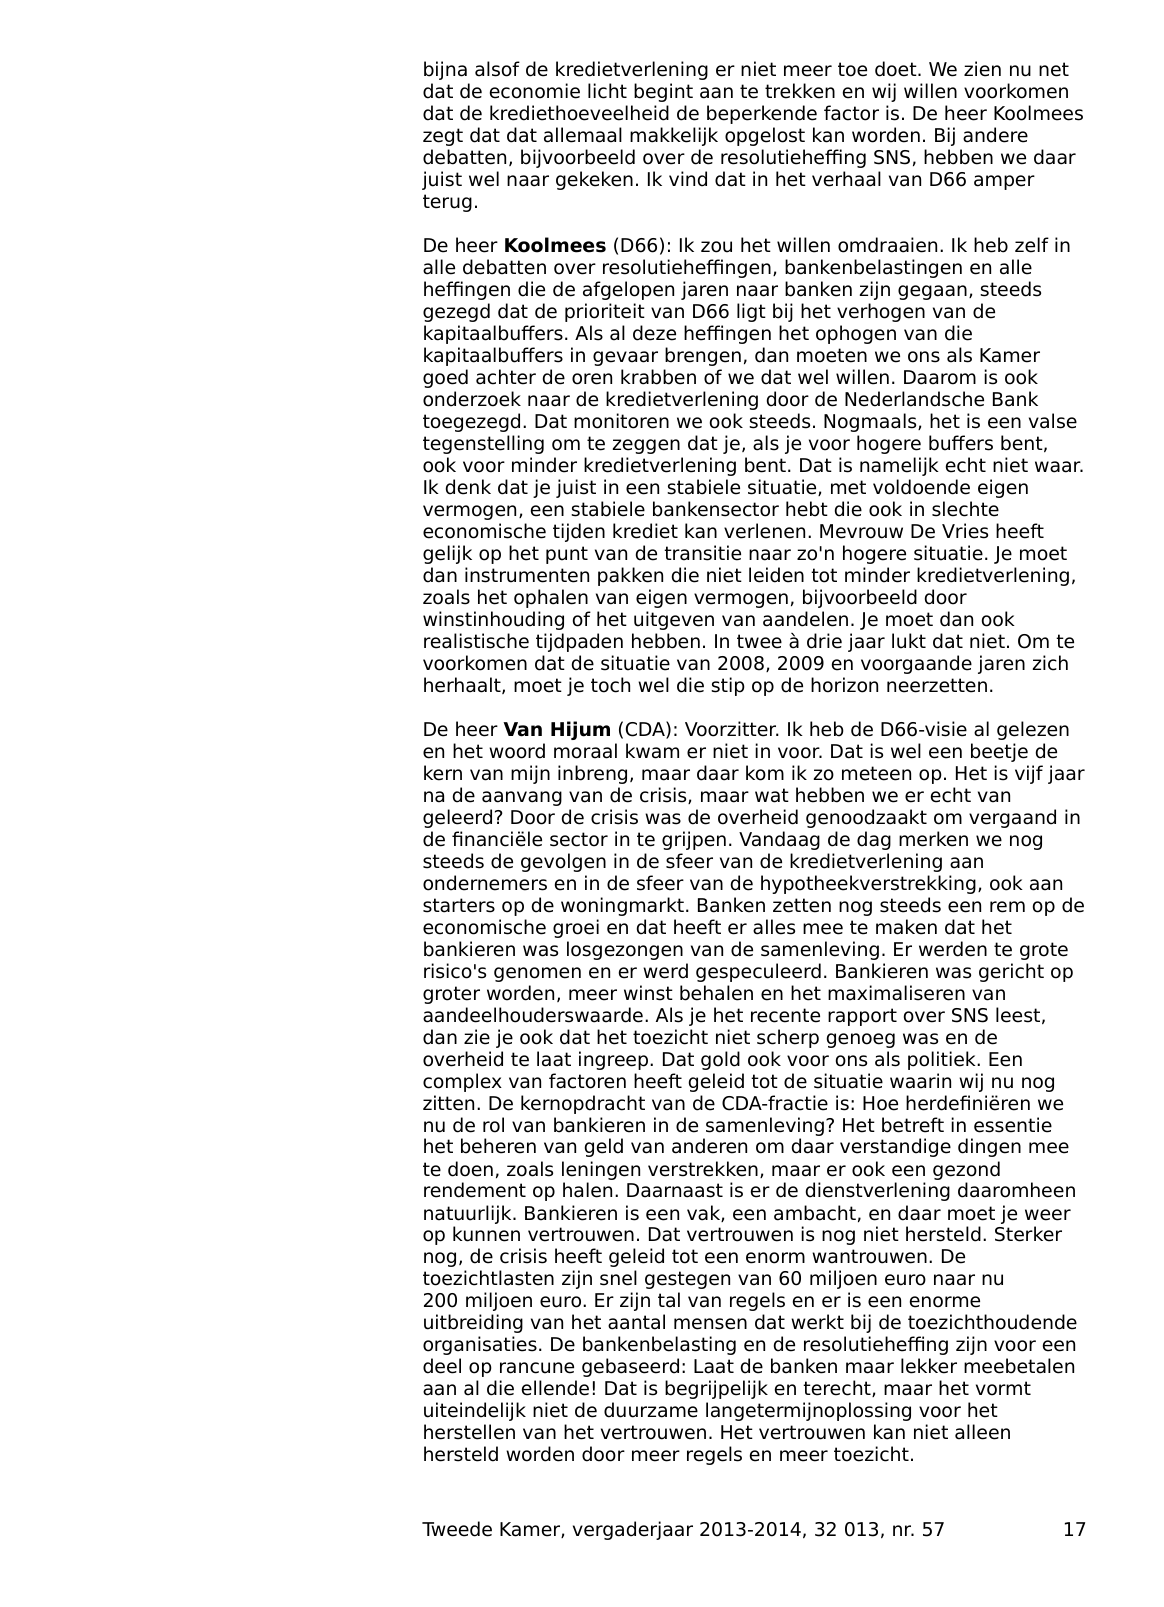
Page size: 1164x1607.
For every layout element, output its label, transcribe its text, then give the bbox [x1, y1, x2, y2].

text bijna alsof de kredietverlening er niet meer toe doet. We zien nu net dat de economie licht begint aan te trekken en wij willen voorkomen dat de krediethoeveelheid de beperkende factor is. De heer Koolmees zegt dat dat allemaal makkelijk opgelost kan worden. Bij andere debatten, bijvoorbeeld over de resolutieheffing SNS, hebben we daar juist wel naar gekeken. Ik vind dat in het verhaal van D66 amper terug. [422, 59, 1087, 213]
text De heer Van Hijum (CDA): Voorzitter. Ik heb de D66-visie al gelezen en het woord moraal kwam er niet in voor. Dat is wel een beetje de kern van mijn inbreng, maar daar kom ik zo meteen op. Het is vijf jaar na de aanvang van de crisis, maar wat hebben we er echt van geleerd? Door de crisis was de overheid genoodzaakt om vergaand in de financiële sector in te grijpen. Vandaag de dag merken we nog steeds de gevolgen in de sfeer van de kredietverlening aan ondernemers en in de sfeer van de hypotheekverstrekking, ook aan starters op de woningmarkt. Banken zetten nog steeds een rem op de economische groei en dat heeft er alles mee te maken dat het bankieren was losgezongen van de samenleving. Er werden te grote risico's genomen en er werd gespeculeerd. Bankieren was gericht op groter worden, meer winst behalen en het maximaliseren van aandeelhouderswaarde. Als je het recente rapport over SNS leest, dan zie je ook dat het toezicht niet scherp genoeg was en de overheid te laat ingreep. Dat gold ook voor ons als politiek. Een complex van factoren heeft geleid tot de situatie waarin wij nu nog zitten. De kernopdracht van de CDA-fractie is: Hoe herdefiniëren we nu de rol van bankieren in de samenleving? Het betreft in essentie het beheren van geld van anderen om daar verstandige dingen mee te doen, zoals leningen verstrekken, maar er ook een gezond rendement op halen. Daarnaast is er de dienstverlening daaromheen natuurlijk. Bankieren is een vak, een ambacht, en daar moet je weer op kunnen vertrouwen. Dat vertrouwen is nog niet hersteld. Sterker nog, de crisis heeft geleid tot een enorm wantrouwen. De toezichtlasten zijn snel gestegen van 60 miljoen euro naar nu 200 miljoen euro. Er zijn tal van regels en er is een enorme uitbreiding van het aantal mensen dat werkt bij de toezichthoudende organisaties. De bankenbelasting en de resolutieheffing zijn voor een deel op rancune gebaseerd: Laat de banken maar lekker meebetalen aan al die ellende! Dat is begrijpelijk en terecht, maar het vormt uiteindelijk niet de duurzame langetermijnoplossing voor het herstellen van het vertrouwen. Het vertrouwen kan niet alleen hersteld worden door meer regels en meer toezicht. [422, 719, 1087, 1466]
text De heer Koolmees (D66): Ik zou het willen omdraaien. Ik heb zelf in alle debatten over resolutieheffingen, bankenbelastingen en alle heffingen die de afgelopen jaren naar banken zijn gegaan, steeds gezegd dat de prioriteit van D66 ligt bij het verhogen van de kapitaalbuffers. Als al deze heffingen het ophogen van die kapitaalbuffers in gevaar brengen, dan moeten we ons als Kamer goed achter de oren krabben of we dat wel willen. Daarom is ook onderzoek naar de kredietverlening door de Nederlandsche Bank toegezegd. Dat monitoren we ook steeds. Nogmaals, het is een valse tegenstelling om te zeggen dat je, als je voor hogere buffers bent, ook voor minder kredietverlening bent. Dat is namelijk echt niet waar. Ik denk dat je juist in een stabiele situatie, met voldoende eigen vermogen, een stabiele bankensector hebt die ook in slechte economische tijden krediet kan verlenen. Mevrouw De Vries heeft gelijk op het punt van de transitie naar zo'n hogere situatie. Je moet dan instrumenten pakken die niet leiden tot minder kredietverlening, zoals het ophalen van eigen vermogen, bijvoorbeeld door winstinhouding of het uitgeven van aandelen. Je moet dan ook realistische tijdpaden hebben. In twee à drie jaar lukt dat niet. Om te voorkomen dat de situatie van 2008, 2009 en voorgaande jaren zich herhaalt, moet je toch wel die stip op de horizon neerzetten. [422, 235, 1087, 697]
